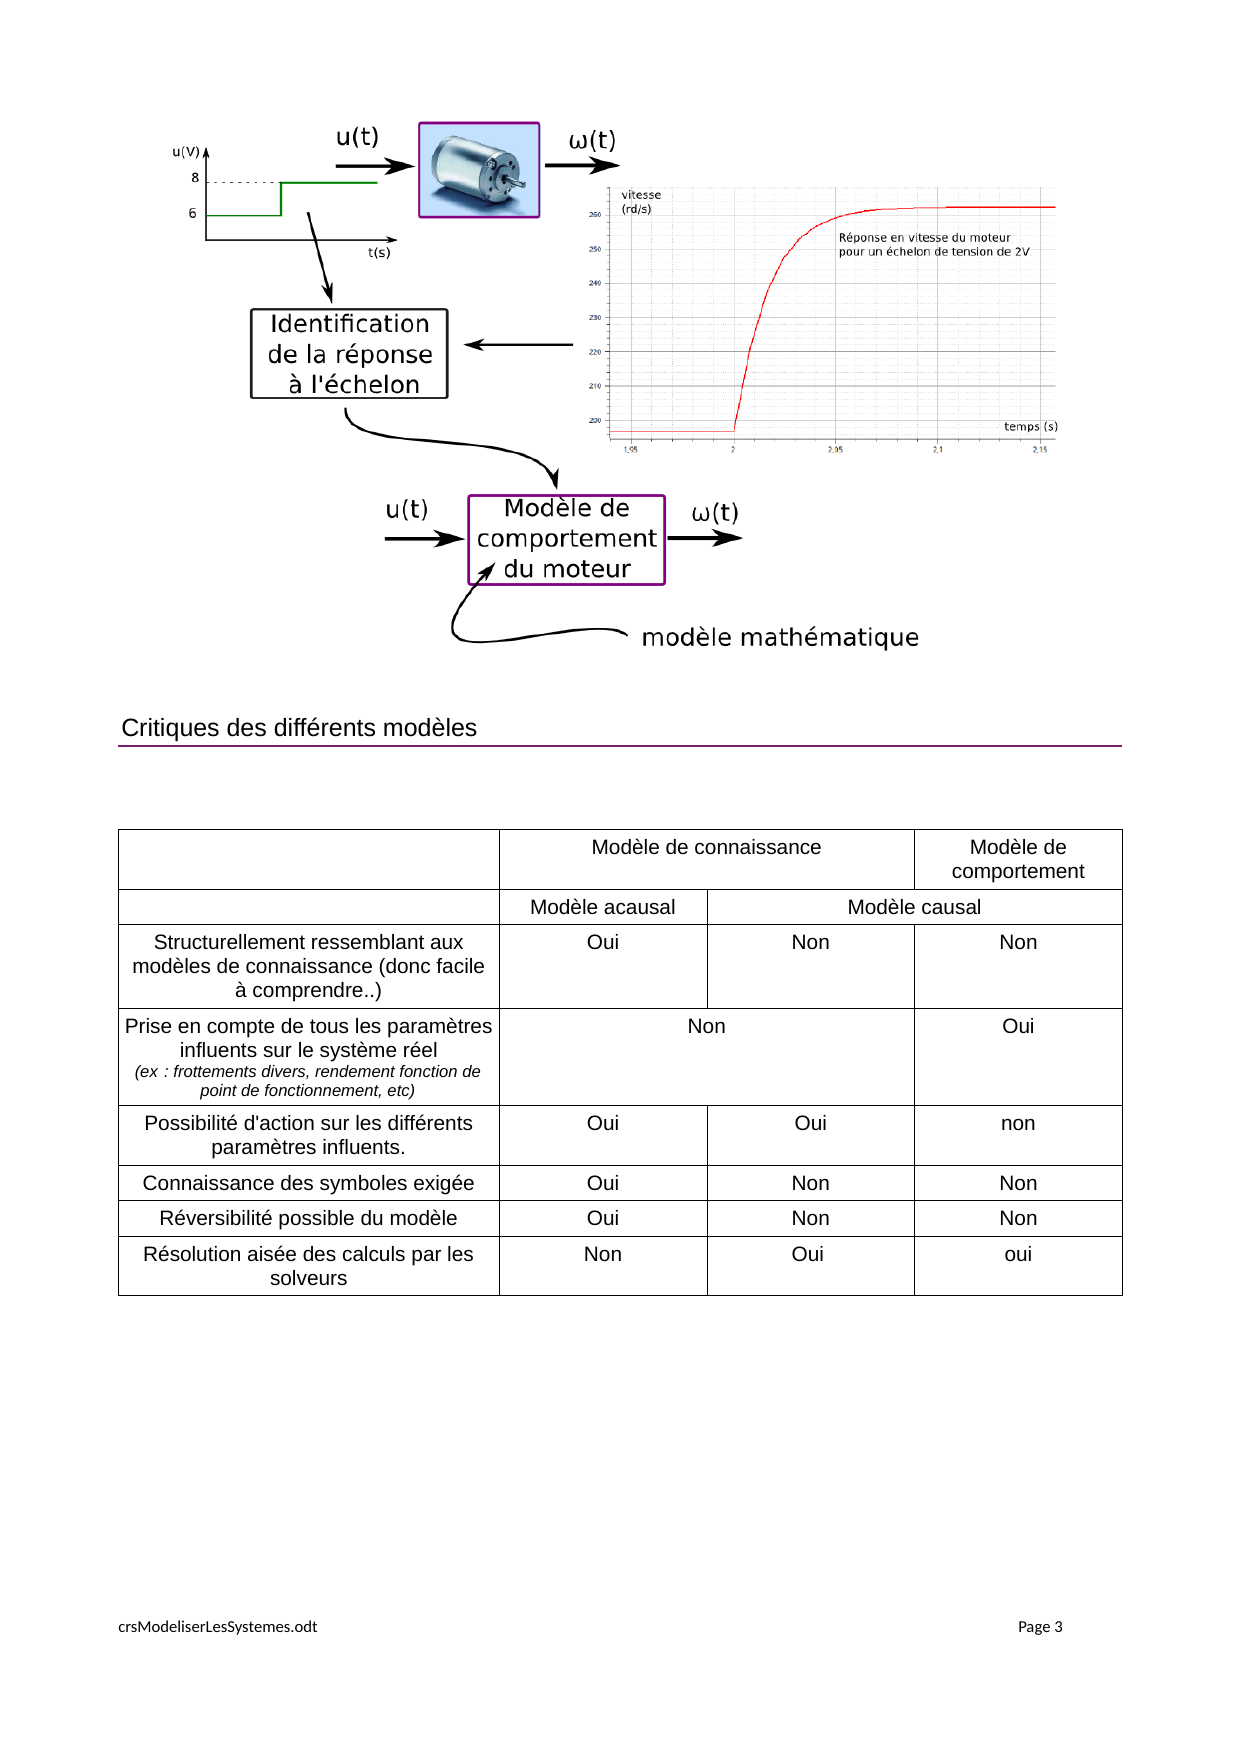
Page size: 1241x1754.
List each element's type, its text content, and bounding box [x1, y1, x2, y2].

table_cell Oui [500, 1166, 707, 1200]
table_cell Non [708, 1166, 914, 1200]
table_cell Réversibilité possible du modèle [119, 1201, 499, 1236]
table_header Modèle de connaissance [500, 830, 914, 889]
table_header Modèle de comportement [915, 830, 1122, 889]
table_cell Non [915, 1201, 1122, 1236]
table_cell Non [915, 925, 1122, 1008]
picture [169, 107, 1071, 662]
table_cell Oui [708, 1237, 914, 1295]
table_cell Prise en compte de tous les paramètres influents sur le système réel (ex : frottements divers, rendement fonction de point de fonctionnement, etc) [119, 1009, 499, 1105]
table_cell [119, 890, 499, 924]
table_cell Connaissance des symboles exigée [119, 1166, 499, 1200]
table_cell Possibilité d'action sur les différents paramètres influents. [119, 1106, 499, 1165]
table_cell Non [500, 1237, 707, 1295]
table_cell Résolution aisée des calculs par les solveurs [119, 1237, 499, 1295]
table_cell Oui [708, 1106, 914, 1165]
table_cell Non [915, 1166, 1122, 1200]
table_cell Oui [500, 925, 707, 1008]
table_cell Oui [500, 1201, 707, 1236]
table_cell Non [500, 1009, 914, 1105]
table_cell Modèle causal [708, 890, 1122, 924]
table_cell oui [915, 1237, 1122, 1295]
table_cell Non [708, 1201, 914, 1236]
table_cell Oui [500, 1106, 707, 1165]
table_cell Oui [915, 1009, 1122, 1105]
table_cell Non [708, 925, 914, 1008]
table_cell non [915, 1106, 1122, 1165]
subtitle Critiques des différents modèles [118, 710, 1122, 745]
table_cell Structurellement ressemblant aux modèles de connaissance (donc facile à comprendre..) [119, 925, 499, 1008]
table_header [119, 830, 499, 889]
table_cell Modèle acausal [500, 890, 707, 924]
